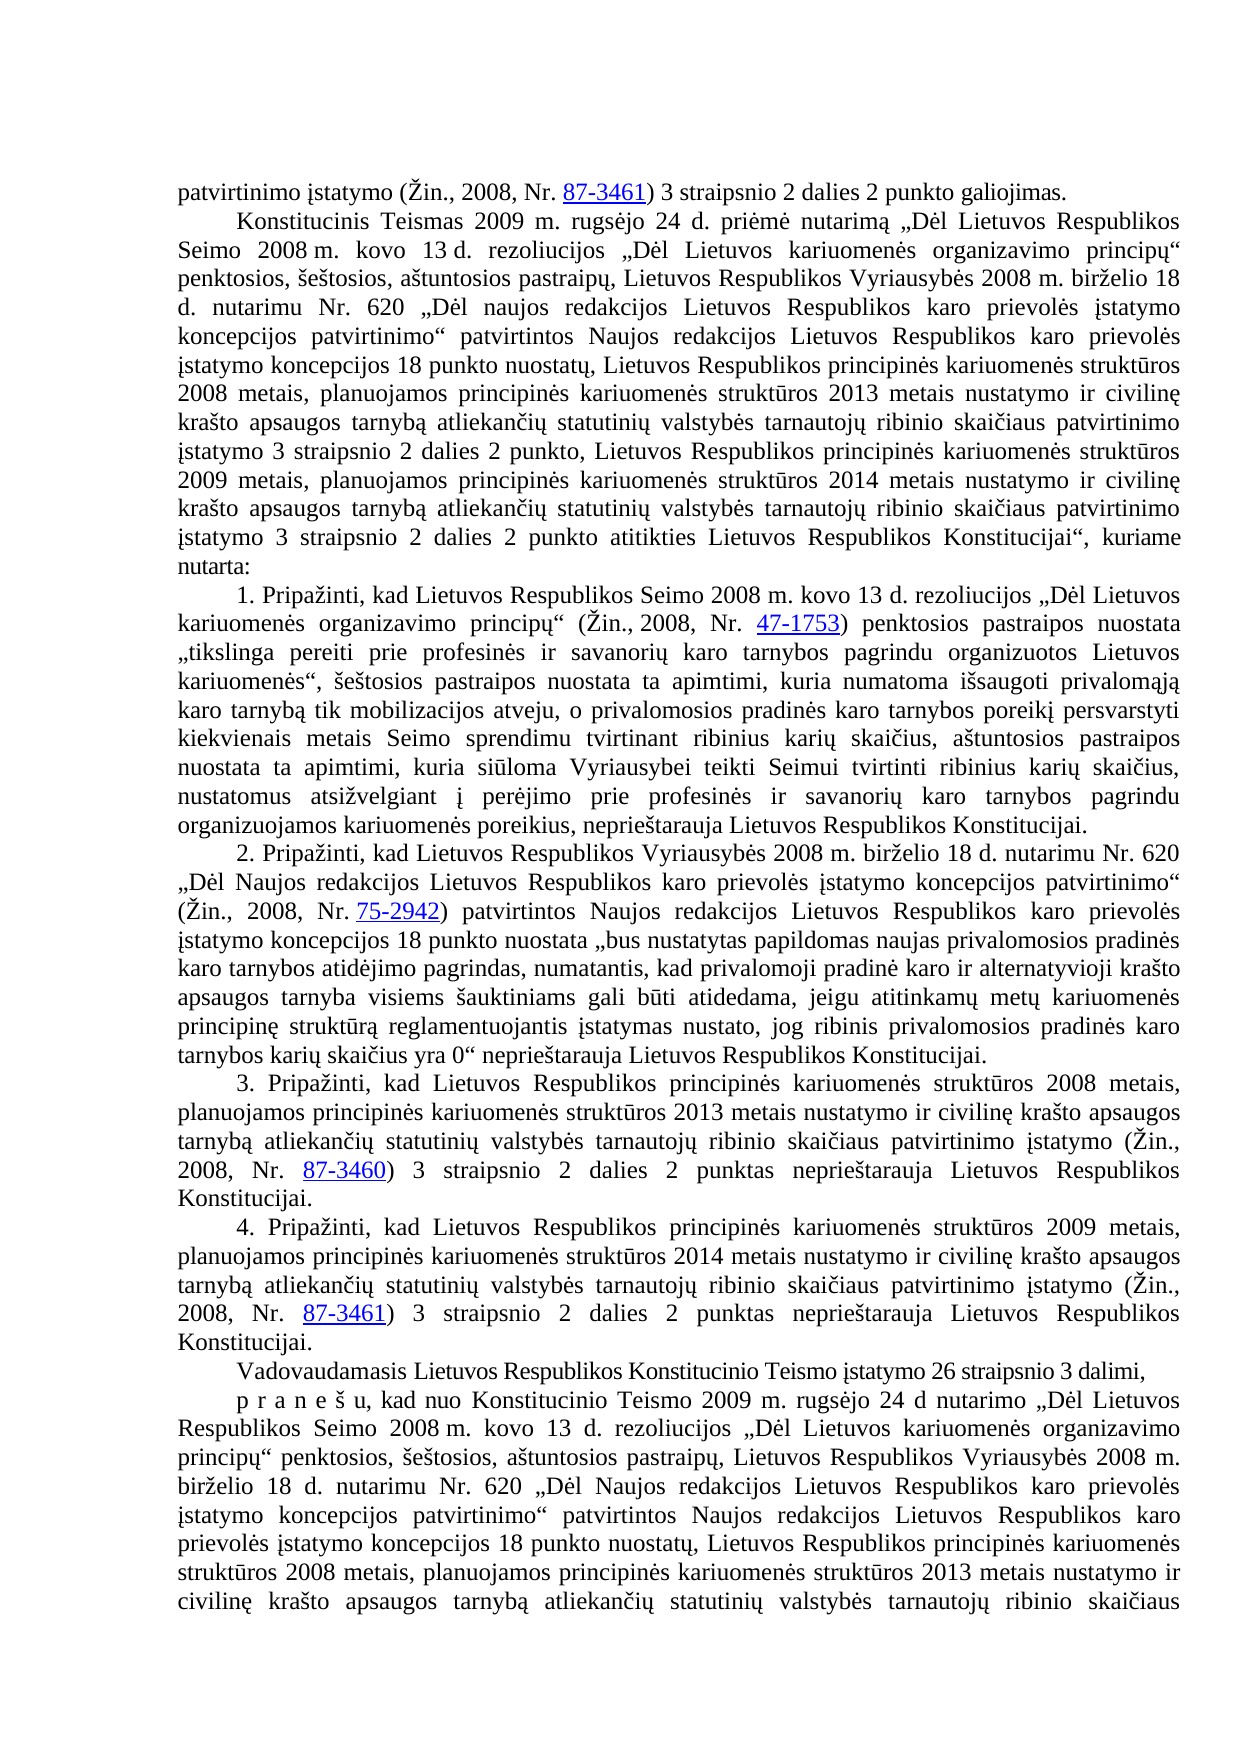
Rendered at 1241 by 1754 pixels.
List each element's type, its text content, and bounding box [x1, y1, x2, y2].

text 1. Pripažinti, kad Lietuvos Respublikos Seimo 2008 m. kovo 13 d. rezoliucijos „Dėl Lietuvos kariuomenės organizavimo principų“ (Žin., 2008, Nr. 47-1753) penktosios pastraipos nuostata „tikslinga pereiti prie profesinės ir savanorių karo tarnybos pagrindu organizuotos Lietuvos kariuomenės“, šeštosios pastraipos nuostata ta apimtimi, kuria numatoma išsaugoti privalomąją karo tarnybą tik mobilizacijos atveju, o privalomosios pradinės karo tarnybos poreikį persvarstyti kiekvienais metais Seimo sprendimu tvirtinant ribinius karių skaičius, aštuntosios pastraipos nuostata ta apimtimi, kuria siūloma Vyriausybei teikti Seimui tvirtinti ribinius karių skaičius, nustatomus atsižvelgiant į perėjimo prie profesinės ir savanorių karo tarnybos pagrindu organizuojamos kariuomenės poreikius, neprieštarauja Lietuvos Respublikos Konstitucijai. [177, 580, 1181, 838]
text 2. Pripažinti, kad Lietuvos Respublikos Vyriausybės 2008 m. birželio 18 d. nutarimu Nr. 620 „Dėl Naujos redakcijos Lietuvos Respublikos karo prievolės įstatymo koncepcijos patvirtinimo“ (Žin., 2008, Nr. 75-2942) patvirtintos Naujos redakcijos Lietuvos Respublikos karo prievolės įstatymo koncepcijos 18 punkto nuostata „bus nustatytas papildomas naujas privalomosios pradinės karo tarnybos atidėjimo pagrindas, numatantis, kad privalomoji pradinė karo ir alternatyvioji krašto apsaugos tarnyba visiems šauktiniams gali būti atidedama, jeigu atitinkamų metų kariuomenės principinę struktūrą reglamentuojantis įstatymas nustato, jog ribinis privalomosios pradinės karo tarnybos karių skaičius yra 0“ neprieštarauja Lietuvos Respublikos Konstitucijai. [177, 838, 1181, 1068]
text p r a n e š u, kad nuo Konstitucinio Teismo 2009 m. rugsėjo 24 d nutarimo „Dėl Lietuvos Respublikos Seimo 2008 m. kovo 13 d. rezoliucijos „Dėl Lietuvos kariuomenės organizavimo principų“ penktosios, šeštosios, aštuntosios pastraipų, Lietuvos Respublikos Vyriausybės 2008 m. birželio 18 d. nutarimu Nr. 620 „Dėl Naujos redakcijos Lietuvos Respublikos karo prievolės įstatymo koncepcijos patvirtinimo“ patvirtintos Naujos redakcijos Lietuvos Respublikos karo prievolės įstatymo koncepcijos 18 punkto nuostatų, Lietuvos Respublikos principinės kariuomenės struktūros 2008 metais, planuojamos principinės kariuomenės struktūros 2013 metais nustatymo ir civilinę krašto apsaugos tarnybą atliekančių statutinių valstybės tarnautojų ribinio skaičiaus [177, 1385, 1181, 1615]
text 4. Pripažinti, kad Lietuvos Respublikos principinės kariuomenės struktūros 2009 metais, planuojamos principinės kariuomenės struktūros 2014 metais nustatymo ir civilinę krašto apsaugos tarnybą atliekančių statutinių valstybės tarnautojų ribinio skaičiaus patvirtinimo įstatymo (Žin., 2008, Nr. 87-3461) 3 straipsnio 2 dalies 2 punktas neprieštarauja Lietuvos Respublikos Konstitucijai. [177, 1212, 1181, 1356]
text patvirtinimo įstatymo (Žin., 2008, Nr. 87-3461) 3 straipsnio 2 dalies 2 punkto galiojimas. [177, 177, 1181, 206]
text 3. Pripažinti, kad Lietuvos Respublikos principinės kariuomenės struktūros 2008 metais, planuojamos principinės kariuomenės struktūros 2013 metais nustatymo ir civilinę krašto apsaugos tarnybą atliekančių statutinių valstybės tarnautojų ribinio skaičiaus patvirtinimo įstatymo (Žin., 2008, Nr. 87-3460) 3 straipsnio 2 dalies 2 punktas neprieštarauja Lietuvos Respublikos Konstitucijai. [177, 1068, 1181, 1212]
text Konstitucinis Teismas 2009 m. rugsėjo 24 d. priėmė nutarimą „Dėl Lietuvos Respublikos Seimo 2008 m. kovo 13 d. rezoliucijos „Dėl Lietuvos kariuomenės organizavimo principų“ penktosios, šeštosios, aštuntosios pastraipų, Lietuvos Respublikos Vyriausybės 2008 m. birželio 18 d. nutarimu Nr. 620 „Dėl naujos redakcijos Lietuvos Respublikos karo prievolės įstatymo koncepcijos patvirtinimo“ patvirtintos Naujos redakcijos Lietuvos Respublikos karo prievolės įstatymo koncepcijos 18 punkto nuostatų, Lietuvos Respublikos principinės kariuomenės struktūros 2008 metais, planuojamos principinės kariuomenės struktūros 2013 metais nustatymo ir civilinę krašto apsaugos tarnybą atliekančių statutinių valstybės tarnautojų ribinio skaičiaus patvirtinimo įstatymo 3 straipsnio 2 dalies 2 punkto, Lietuvos Respublikos principinės kariuomenės struktūros 2009 metais, planuojamos principinės kariuomenės struktūros 2014 metais nustatymo ir civilinę krašto apsaugos tarnybą atliekančių statutinių valstybės tarnautojų ribinio skaičiaus patvirtinimo įstatymo 3 straipsnio 2 dalies 2 punkto atitikties Lietuvos Respublikos Konstitucijai“, kuriame nutarta: [177, 206, 1181, 580]
text Vadovaudamasis Lietuvos Respublikos Konstitucinio Teismo įstatymo 26 straipsnio 3 dalimi, [177, 1356, 1181, 1385]
